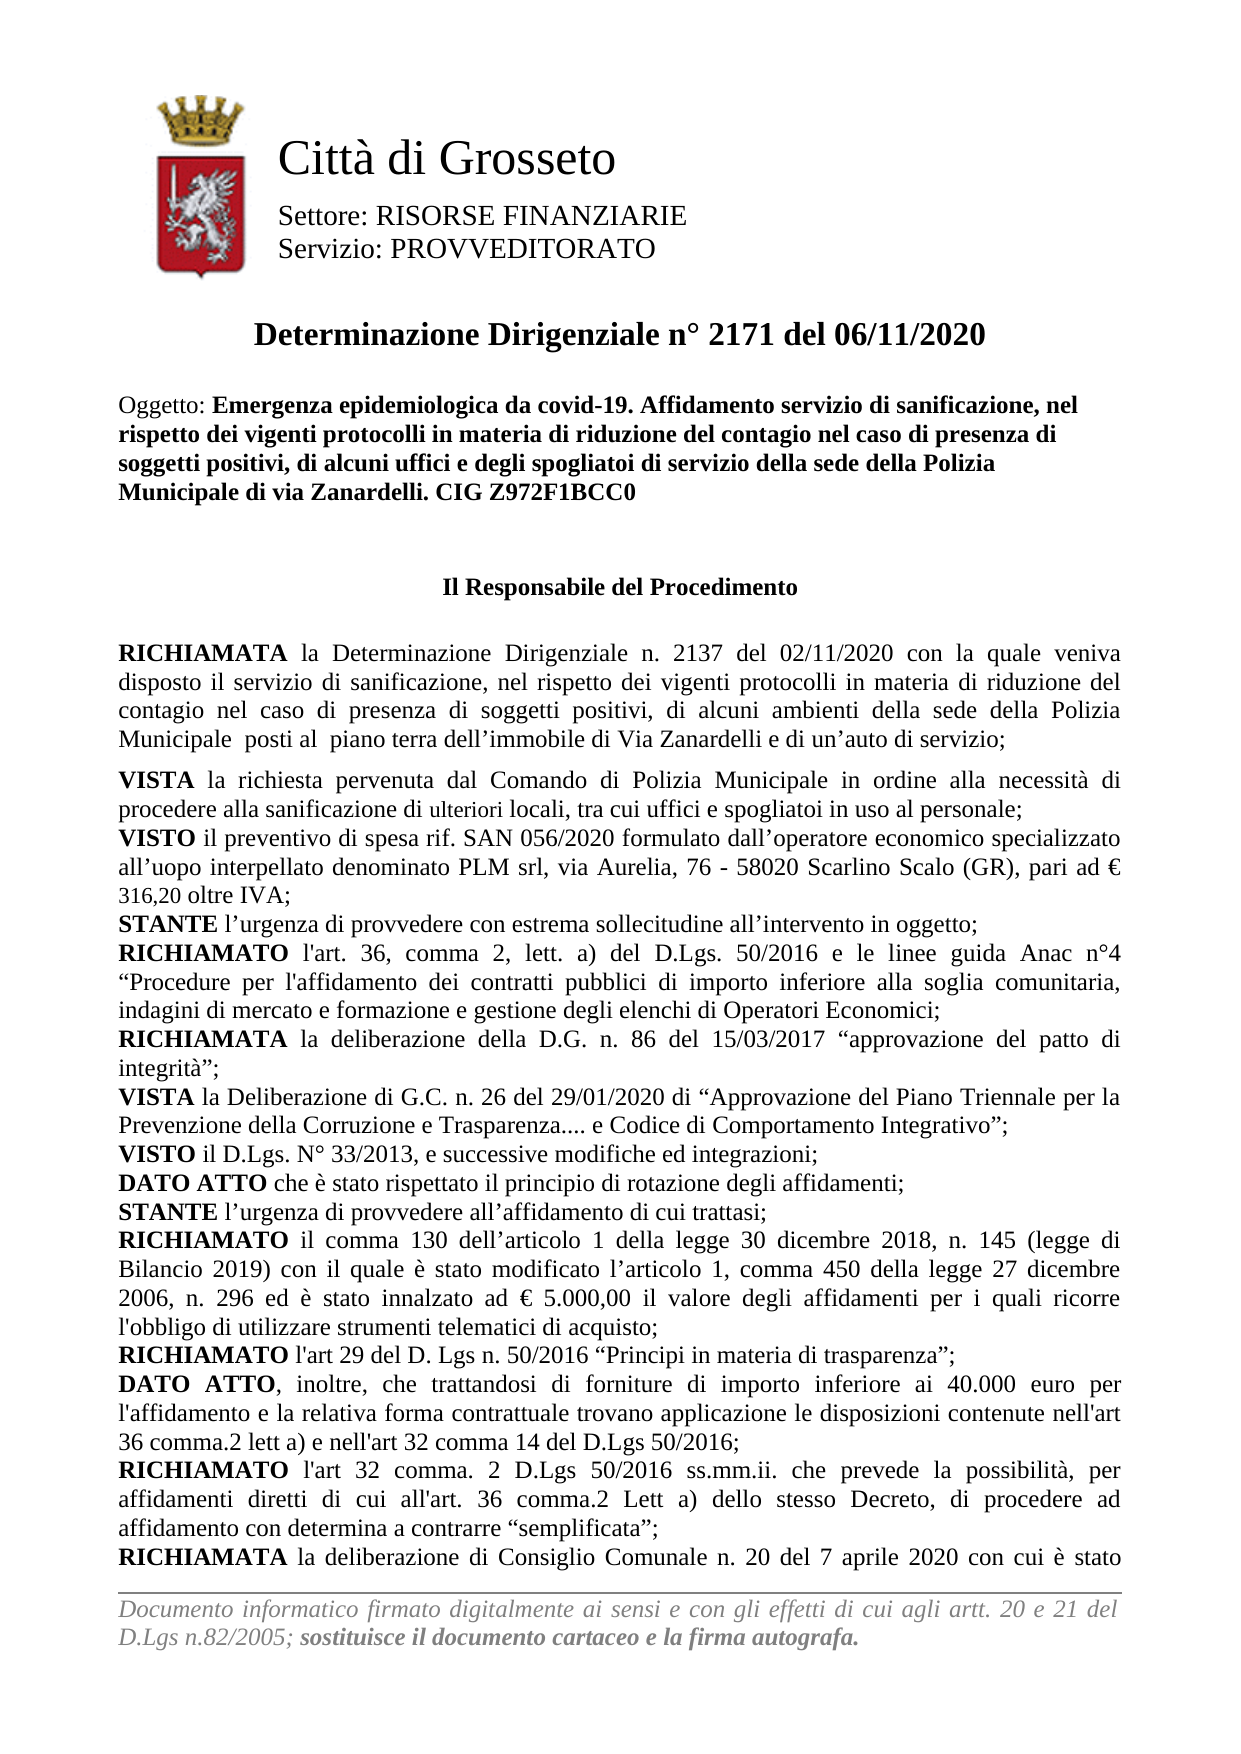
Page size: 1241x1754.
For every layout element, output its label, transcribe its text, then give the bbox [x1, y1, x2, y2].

text Oggetto: Emergenza epidemiologica da covid-19. Affidamento servizio di sanificazione, nel rispetto dei vigenti protocolli in materia di riduzione del contagio nel caso di presenza di soggetti positivi, di alcuni uffici e degli spogliatoi di servizio della sede della Polizia Municipale di via Zanardelli. CIG Z972F1BCC0 [118, 391, 1122, 506]
text RICHIAMATO il comma 130 dell’articolo 1 della legge 30 dicembre 2018, n. 145 (legge di Bilancio 2019) con il quale è stato modificato l’articolo 1, comma 450 della legge 27 dicembre 2006, n. 296 ed è stato innalzato ad € 5.000,00 il valore degli affidamenti per i quali ricorre l'obbligo di utilizzare strumenti telematici di acquisto; [118, 1226, 1122, 1341]
text Settore: RISORSE FINANZIARIE [278, 198, 1122, 231]
text RICHIAMATO l'art. 36, comma 2, lett. a) del D.Lgs. 50/2016 e le linee guida Anac n°4 “Procedure per l'affidamento dei contratti pubblici di importo inferiore alla soglia comunitaria, indagini di mercato e formazione e gestione degli elenchi di Operatori Economici; [118, 938, 1122, 1024]
text DATO ATTO che è stato rispettato il principio di rotazione degli affidamenti; [118, 1168, 1122, 1197]
text VISTO il D.Lgs. N° 33/2013, e successive modifiche ed integrazioni; [118, 1139, 1122, 1168]
text Il Responsabile del Procedimento [118, 572, 1122, 601]
text VISTA la Deliberazione di G.C. n. 26 del 29/01/2020 di “Approvazione del Piano Triennale per la Prevenzione della Corruzione e Trasparenza.... e Codice di Comportamento Integrativo”; [118, 1082, 1122, 1139]
text RICHIAMATA la deliberazione della D.G. n. 86 del 15/03/2017 “approvazione del patto di integrità”; [118, 1024, 1122, 1082]
text RICHIAMATA la Determinazione Dirigenziale n. 2137 del 02/11/2020 con la quale veniva disposto il servizio di sanificazione, nel rispetto dei vigenti protocolli in materia di riduzione del contagio nel caso di presenza di soggetti positivi, di alcuni ambienti della sede della Polizia Municipale posti al piano terra dell’immobile di Via Zanardelli e di un’auto di servizio; [118, 638, 1122, 753]
text VISTO il preventivo di spesa rif. SAN 056/2020 formulato dall’operatore economico specializzato all’uopo interpellato denominato PLM srl, via Aurelia, 76 - 58020 Scarlino Scalo (GR), pari ad € 316,20 oltre IVA; [118, 823, 1122, 909]
text Città di Grosseto [278, 128, 1122, 185]
text Determinazione Dirigenziale n° 2171 del 06/11/2020 [118, 315, 1122, 353]
text RICHIAMATO l'art 32 comma. 2 D.Lgs 50/2016 ss.mm.ii. che prevede la possibilità, per affidamenti diretti di cui all'art. 36 comma.2 Lett a) dello stesso Decreto, di procedere ad affidamento con determina a contrarre “semplificata”; [118, 1456, 1122, 1542]
text STANTE l’urgenza di provvedere con estrema sollecitudine all’intervento in oggetto; [118, 909, 1122, 938]
text STANTE l’urgenza di provvedere all’affidamento di cui trattasi; [118, 1197, 1122, 1226]
text VISTA la richiesta pervenuta dal Comando di Polizia Municipale in ordine alla necessità di procedere alla sanificazione di ulteriori locali, tra cui uffici e spogliatoi in uso al personale; [118, 766, 1122, 823]
text RICHIAMATO l'art 29 del D. Lgs n. 50/2016 “Principi in materia di trasparenza”; [118, 1341, 1122, 1369]
text DATO ATTO, inoltre, che trattandosi di forniture di importo inferiore ai 40.000 euro per l'affidamento e la relativa forma contrattuale trovano applicazione le disposizioni contenute nell'art 36 comma.2 lett a) e nell'art 32 comma 14 del D.Lgs 50/2016; [118, 1369, 1122, 1456]
text RICHIAMATA la deliberazione di Consiglio Comunale n. 20 del 7 aprile 2020 con cui è stato [118, 1542, 1122, 1571]
text Servizio: PROVVEDITORATO [278, 231, 1122, 265]
